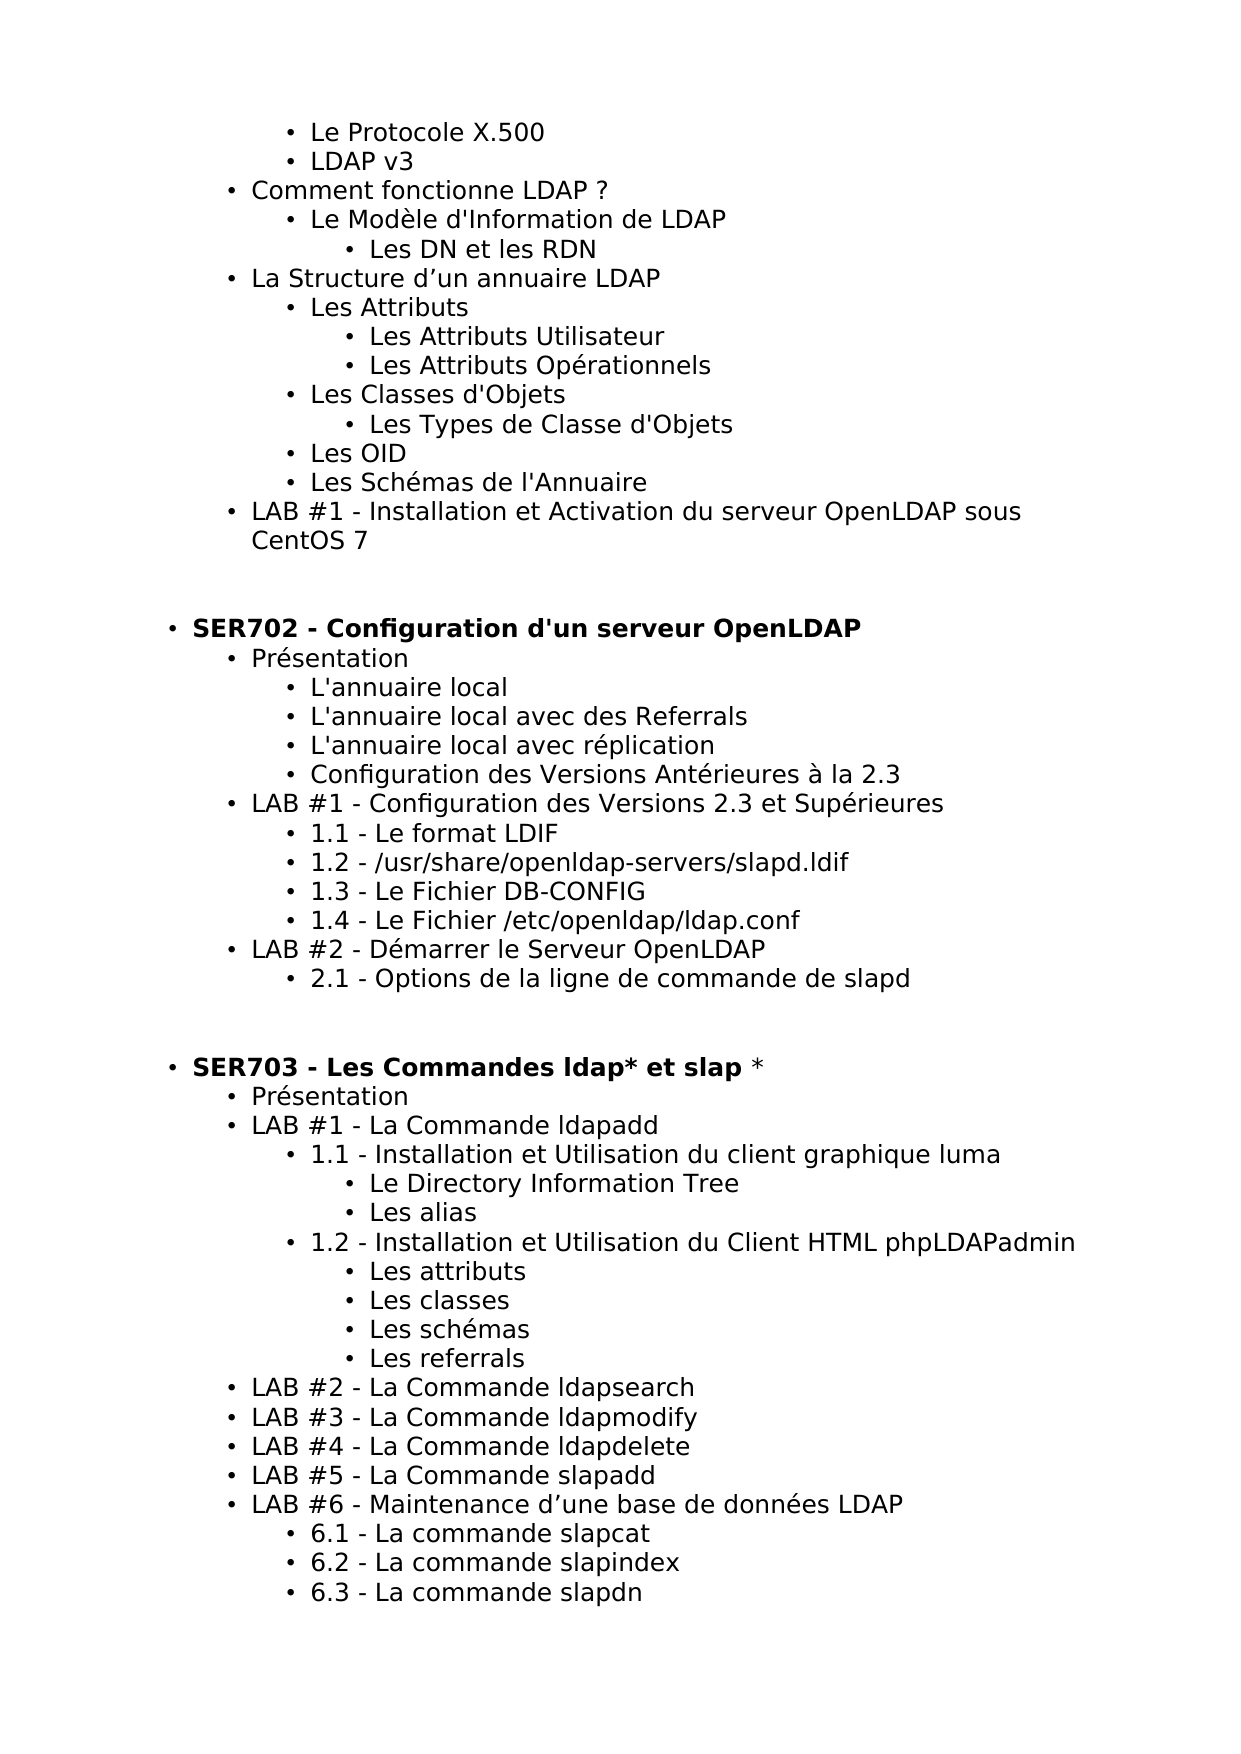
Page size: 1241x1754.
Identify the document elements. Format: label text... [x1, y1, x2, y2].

list 6.1 - La commande slapcat [295, 1519, 1122, 1548]
list 1.2 - Installation et Utilisation du Client HTML phpLDAPadmin [295, 1228, 1122, 1257]
list Les schémas [354, 1315, 1122, 1344]
list Les Attributs Utilisateur [354, 322, 1122, 351]
list Les OID [295, 439, 1122, 468]
list Les Schémas de l'Annuaire [295, 468, 1122, 497]
list Les alias [354, 1198, 1122, 1228]
list 6.2 - La commande slapindex [295, 1548, 1122, 1578]
list 2.1 - Options de la ligne de commande de slapd [295, 964, 1122, 994]
list Les attributs [354, 1257, 1122, 1286]
list 1.4 - Le Fichier /etc/openldap/ldap.conf [295, 906, 1122, 935]
list Le Directory Information Tree [354, 1169, 1122, 1198]
list Les Classes d'Objets [295, 381, 1122, 410]
list SER703 - Les Commandes ldap* et slap * [177, 1053, 1122, 1082]
list LAB #5 - La Commande slapadd [236, 1461, 1122, 1490]
list Les DN et les RDN [354, 235, 1122, 264]
list LAB #1 - Configuration des Versions 2.3 et Supérieures [236, 789, 1122, 819]
list LAB #2 - Démarrer le Serveur OpenLDAP [236, 935, 1122, 964]
list Présentation [236, 644, 1122, 673]
list Les Types de Classe d'Objets [354, 410, 1122, 439]
list LAB #3 - La Commande ldapmodify [236, 1403, 1122, 1432]
list LAB #4 - La Commande ldapdelete [236, 1432, 1122, 1461]
list LAB #1 - La Commande ldapadd [236, 1111, 1122, 1140]
list SER702 - Configuration d'un serveur OpenLDAP [177, 614, 1122, 644]
list Comment fonctionne LDAP ? [236, 176, 1122, 206]
list Les Attributs [295, 293, 1122, 322]
list Configuration des Versions Antérieures à la 2.3 [295, 760, 1122, 789]
list LAB #6 - Maintenance d’une base de données LDAP [236, 1490, 1122, 1519]
list La Structure d’un annuaire LDAP [236, 264, 1122, 293]
list Le Protocole X.500 [295, 118, 1122, 147]
list LAB #1 - Installation et Activation du serveur OpenLDAP sous CentOS 7 [236, 497, 1122, 556]
list 1.1 - Installation et Utilisation du client graphique luma [295, 1140, 1122, 1169]
list LAB #2 - La Commande ldapsearch [236, 1373, 1122, 1403]
list Les Attributs Opérationnels [354, 351, 1122, 381]
list 1.3 - Le Fichier DB-CONFIG [295, 877, 1122, 906]
list 1.1 - Le format LDIF [295, 819, 1122, 848]
list Le Modèle d'Information de LDAP [295, 206, 1122, 235]
list 6.3 - La commande slapdn [295, 1578, 1122, 1607]
list Les classes [354, 1286, 1122, 1315]
list L'annuaire local avec des Referrals [295, 702, 1122, 731]
list LDAP v3 [295, 147, 1122, 176]
list Les referrals [354, 1344, 1122, 1373]
list Présentation [236, 1082, 1122, 1111]
list L'annuaire local [295, 673, 1122, 702]
list 1.2 - /usr/share/openldap-servers/slapd.ldif [295, 848, 1122, 877]
list L'annuaire local avec réplication [295, 731, 1122, 760]
